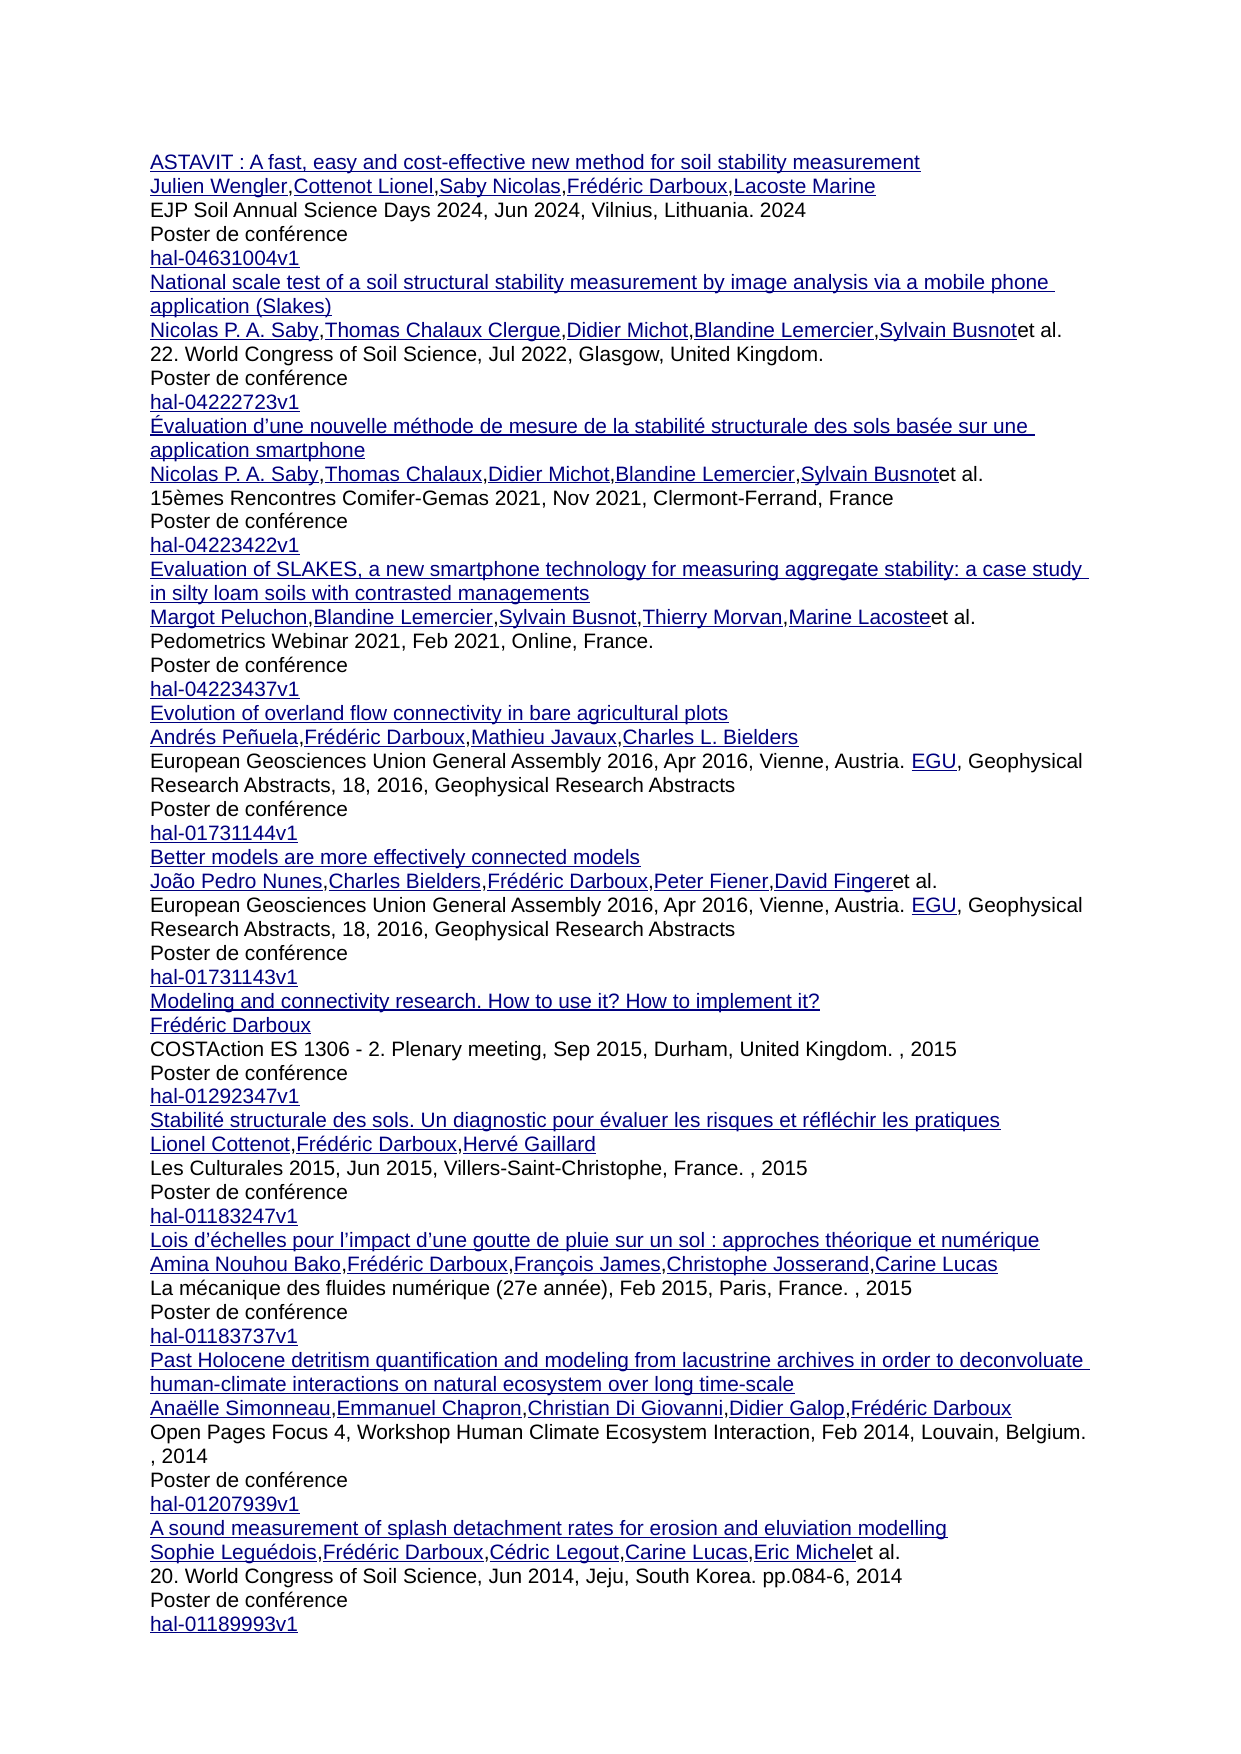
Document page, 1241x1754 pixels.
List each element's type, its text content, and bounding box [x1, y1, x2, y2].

table_cell Past Holocene detritism quantification and modeling from lacustrine archives in order to deconvoluate [150, 1348, 1090, 1369]
table_cell Stabilité structurale des sols. Un diagnostic pour évaluer les risques et réfléchir les pratiques Lionel Cottenot,Frédéric Darboux,Hervé Gaillard Les Culturales 2015, Jun 2015, Villers-Saint-Christophe, France. , 2015 Poster de conférence hal-01183247v1 [150, 1108, 1090, 1228]
table_cell Evaluation of SLAKES, a new smartphone technology for measuring aggregate stability: a case study in silty loam soils with contrasted managements Margot Peluchon,Blandine Lemercier,Sylvain Busnot,Thierry Morvan,Marine Lacosteet al. Pedometrics Webinar 2021, Feb 2021, Online, France. Poster de conférence hal-04223437v1 [150, 557, 1090, 701]
table_cell human-climate interactions on natural ecosystem over long time-scale Anaëlle Simonneau,Emmanuel Chapron,Christian Di Giovanni,Didier Galop,Frédéric Darboux Open Pages Focus 4, Workshop Human Climate Ecosystem Interaction, Feb 2014, Louvain, Belgium. , 2014 Poster de conférence hal-01207939v1 [150, 1370, 1090, 1516]
table_cell Better models are more effectively connected models João Pedro Nunes,Charles Bielders,Frédéric Darboux,Peter Fiener,David Fingeret al. European Geosciences Union General Assembly 2016, Apr 2016, Vienne, Austria. EGU, Geophysical Research Abstracts, 18, 2016, Geophysical Research Abstracts Poster de conférence hal-01731143v1 [150, 845, 1090, 988]
table_cell Lois d’échelles pour l’impact d’une goutte de pluie sur un sol : approches théorique et numérique Amina Nouhou Bako,Frédéric Darboux,François James,Christophe Josserand,Carine Lucas La mécanique des fluides numérique (27e année), Feb 2015, Paris, France. , 2015 Poster de conférence hal-01183737v1 [150, 1228, 1090, 1348]
table_header ASTAVIT : A fast, easy and cost-effective new method for soil stability measurement Julien Wengler,Cottenot Lionel,Saby Nicolas,Frédéric Darboux,Lacoste Marine EJP Soil Annual Science Days 2024, Jun 2024, Vilnius, Lithuania. 2024 Poster de conférence hal-04631004v1 [150, 150, 1090, 270]
table_cell Modeling and connectivity research. How to use it? How to implement it? Frédéric Darboux COSTAction ES 1306 - 2. Plenary meeting, Sep 2015, Durham, United Kingdom. , 2015 Poster de conférence hal-01292347v1 [150, 989, 1090, 1108]
table_cell Évaluation d’une nouvelle méthode de mesure de la stabilité structurale des sols basée sur une application smartphone Nicolas P. A. Saby,Thomas Chalaux,Didier Michot,Blandine Lemercier,Sylvain Busnotet al. 15èmes Rencontres Comifer-Gemas 2021, Nov 2021, Clermont-Ferrand, France Poster de conférence hal-04223422v1 [150, 414, 1090, 557]
table_cell National scale test of a soil structural stability measurement by image analysis via a mobile phone application (Slakes) Nicolas P. A. Saby,Thomas Chalaux Clergue,Didier Michot,Blandine Lemercier,Sylvain Busnotet al. 22. World Congress of Soil Science, Jul 2022, Glasgow, United Kingdom. Poster de conférence hal-04222723v1 [150, 270, 1090, 413]
table_cell Evolution of overland flow connectivity in bare agricultural plots Andrés Peñuela,Frédéric Darboux,Mathieu Javaux,Charles L. Bielders European Geosciences Union General Assembly 2016, Apr 2016, Vienne, Austria. EGU, Geophysical Research Abstracts, 18, 2016, Geophysical Research Abstracts Poster de conférence hal-01731144v1 [150, 701, 1090, 845]
table_cell A sound measurement of splash detachment rates for erosion and eluviation modelling Sophie Leguédois,Frédéric Darboux,Cédric Legout,Carine Lucas,Eric Michelet al. 20. World Congress of Soil Science, Jun 2014, Jeju, South Korea. pp.084-6, 2014 Poster de conférence hal-01189993v1 [150, 1516, 1090, 1635]
